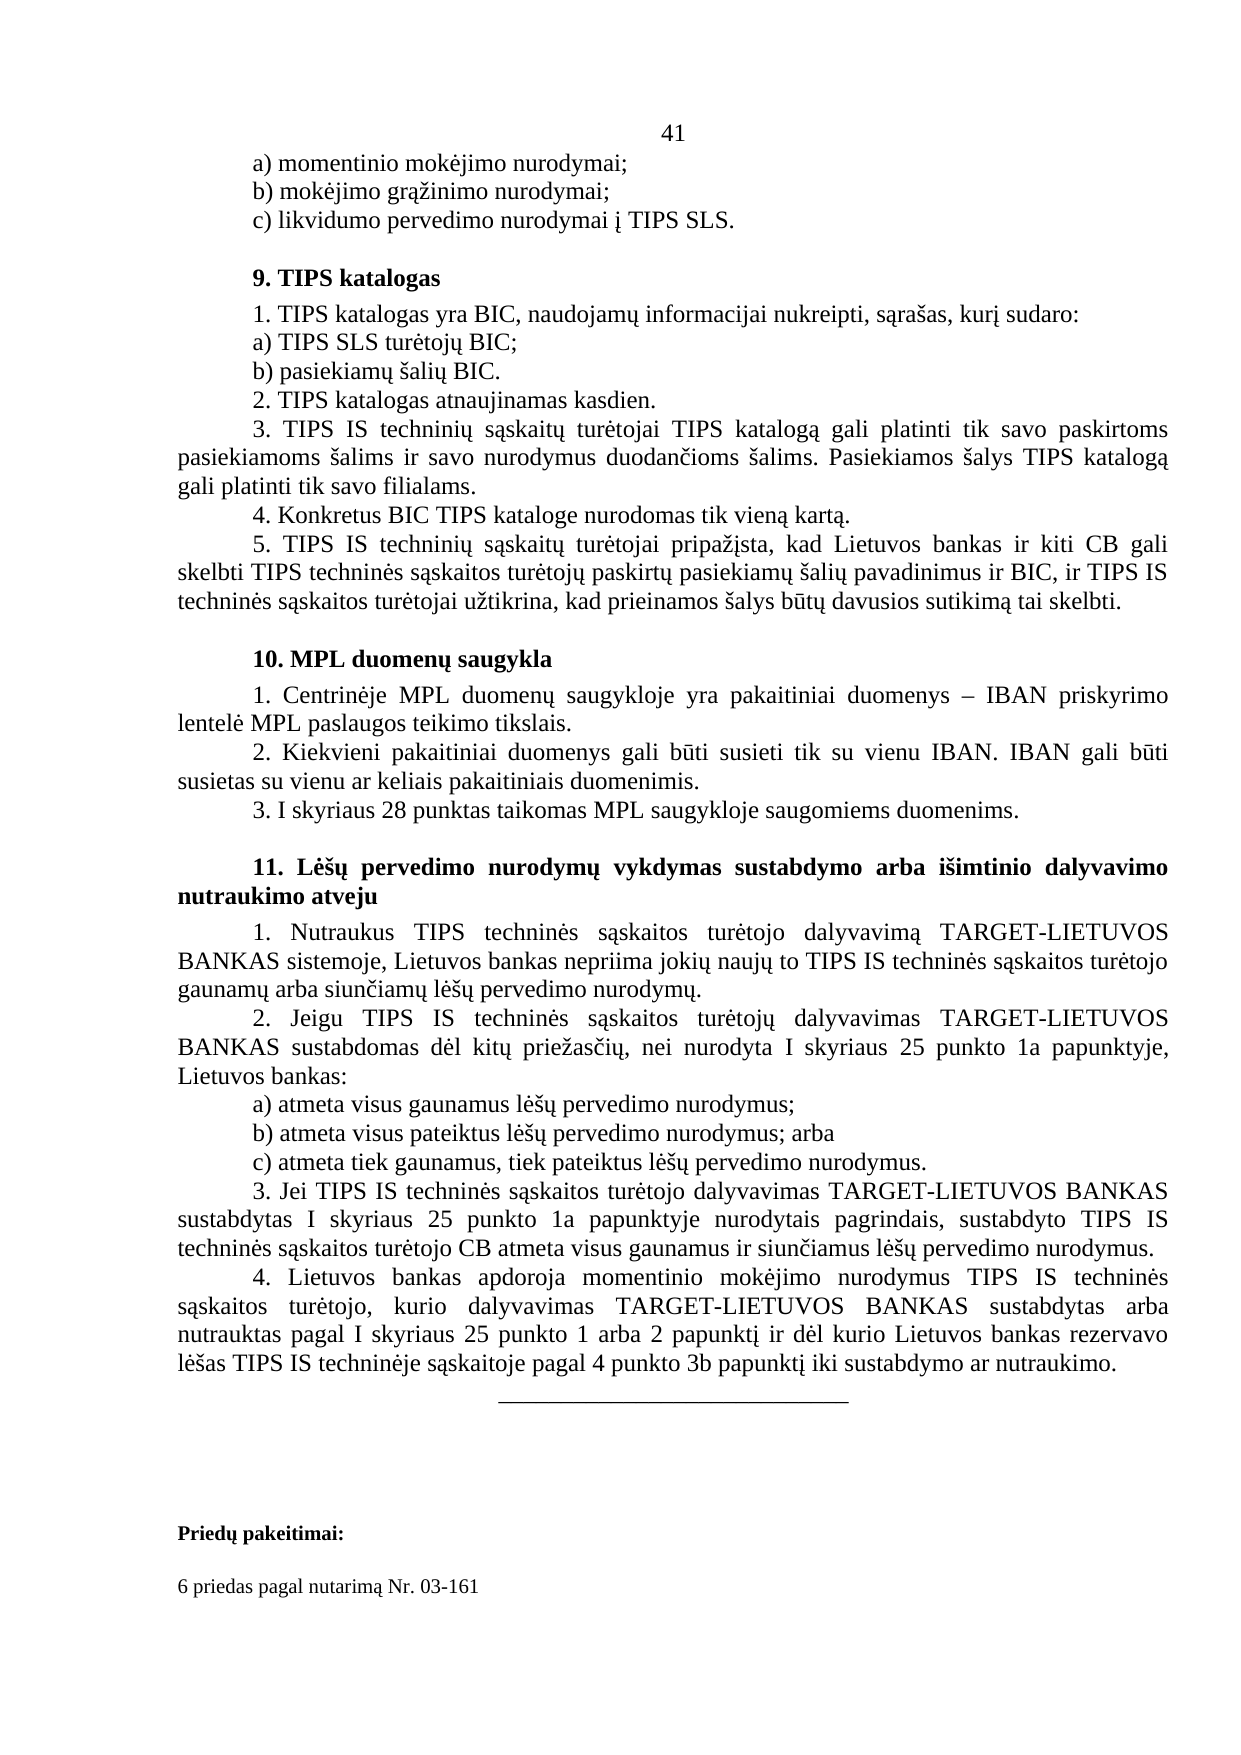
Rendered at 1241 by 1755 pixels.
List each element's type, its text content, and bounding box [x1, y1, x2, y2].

text b) mokėjimo grąžinimo nurodymai; [177, 176, 1169, 205]
text 2. Jeigu TIPS IS techninės sąskaitos turėtojų dalyvavimas TARGET-LIETUVOS BANKAS sustabdomas dėl kitų priežasčių, nei nurodyta I skyriaus 25 punkto 1a papunktyje, Lietuvos bankas: [177, 1003, 1169, 1089]
text 2. TIPS katalogas atnaujinamas kasdien. [177, 385, 1169, 414]
text 3. Jei TIPS IS techninės sąskaitos turėtojo dalyvavimas TARGET-LIETUVOS BANKAS sustabdytas I skyriaus 25 punkto 1a papunktyje nurodytais pagrindais, sustabdyto TIPS IS techninės sąskaitos turėtojo CB atmeta visus gaunamus ir siunčiamus lėšų pervedimo nurodymus. [177, 1176, 1169, 1262]
text a) atmeta visus gaunamus lėšų pervedimo nurodymus; [177, 1089, 1169, 1118]
text c) likvidumo pervedimo nurodymai į TIPS SLS. [177, 205, 1169, 234]
text c) atmeta tiek gaunamus, tiek pateiktus lėšų pervedimo nurodymus. [177, 1147, 1169, 1176]
text 4. Konkretus BIC TIPS kataloge nurodomas tik vieną kartą. [177, 500, 1169, 529]
text 10. MPL duomenų saugykla [177, 644, 1169, 672]
text 9. TIPS katalogas [177, 263, 1169, 291]
text 1. Centrinėje MPL duomenų saugykloje yra pakaitiniai duomenys – IBAN priskyrimo lentelė MPL paslaugos teikimo tikslais. [177, 680, 1169, 737]
text 3. I skyriaus 28 punktas taikomas MPL saugykloje saugomiems duomenims. [177, 795, 1169, 823]
text a) momentinio mokėjimo nurodymai; [177, 148, 1169, 176]
text ____________________________ [177, 1377, 1169, 1406]
text a) TIPS SLS turėtojų BIC; [177, 327, 1169, 356]
text b) pasiekiamų šalių BIC. [177, 356, 1169, 385]
text 6 priedas pagal nutarimą Nr. 03-161 [177, 1573, 1169, 1598]
text 2. Kiekvieni pakaitiniai duomenys gali būti susieti tik su vienu IBAN. IBAN gali būti susietas su vienu ar keliais pakaitiniais duomenimis. [177, 737, 1169, 795]
text 1. Nutraukus TIPS techninės sąskaitos turėtojo dalyvavimą TARGET-LIETUVOS BANKAS sistemoje, Lietuvos bankas nepriima jokių naujų to TIPS IS techninės sąskaitos turėtojo gaunamų arba siunčiamų lėšų pervedimo nurodymų. [177, 917, 1169, 1003]
text 5. TIPS IS techninių sąskaitų turėtojai pripažįsta, kad Lietuvos bankas ir kiti CB gali skelbti TIPS techninės sąskaitos turėtojų paskirtų pasiekiamų šalių pavadinimus ir BIC, ir TIPS IS techninės sąskaitos turėtojai užtikrina, kad prieinamos šalys būtų davusios sutikimą tai skelbti. [177, 529, 1169, 615]
text 4. Lietuvos bankas apdoroja momentinio mokėjimo nurodymus TIPS IS techninės sąskaitos turėtojo, kurio dalyvavimas TARGET-LIETUVOS BANKAS sustabdytas arba nutrauktas pagal I skyriaus 25 punkto 1 arba 2 papunktį ir dėl kurio Lietuvos bankas rezervavo lėšas TIPS IS techninėje sąskaitoje pagal 4 punkto 3b papunktį iki sustabdymo ar nutraukimo. [177, 1262, 1169, 1377]
text 3. TIPS IS techninių sąskaitų turėtojai TIPS katalogą gali platinti tik savo paskirtoms pasiekiamoms šalims ir savo nurodymus duodančioms šalims. Pasiekiamos šalys TIPS katalogą gali platinti tik savo filialams. [177, 414, 1169, 500]
text 1. TIPS katalogas yra BIC, naudojamų informacijai nukreipti, sąrašas, kurį sudaro: [177, 299, 1169, 327]
text 11. Lėšų pervedimo nurodymų vykdymas sustabdymo arba išimtinio dalyvavimo nutraukimo atveju [177, 852, 1169, 910]
text b) atmeta visus pateiktus lėšų pervedimo nurodymus; arba [177, 1118, 1169, 1147]
text Priedų pakeitimai: [177, 1521, 1169, 1545]
